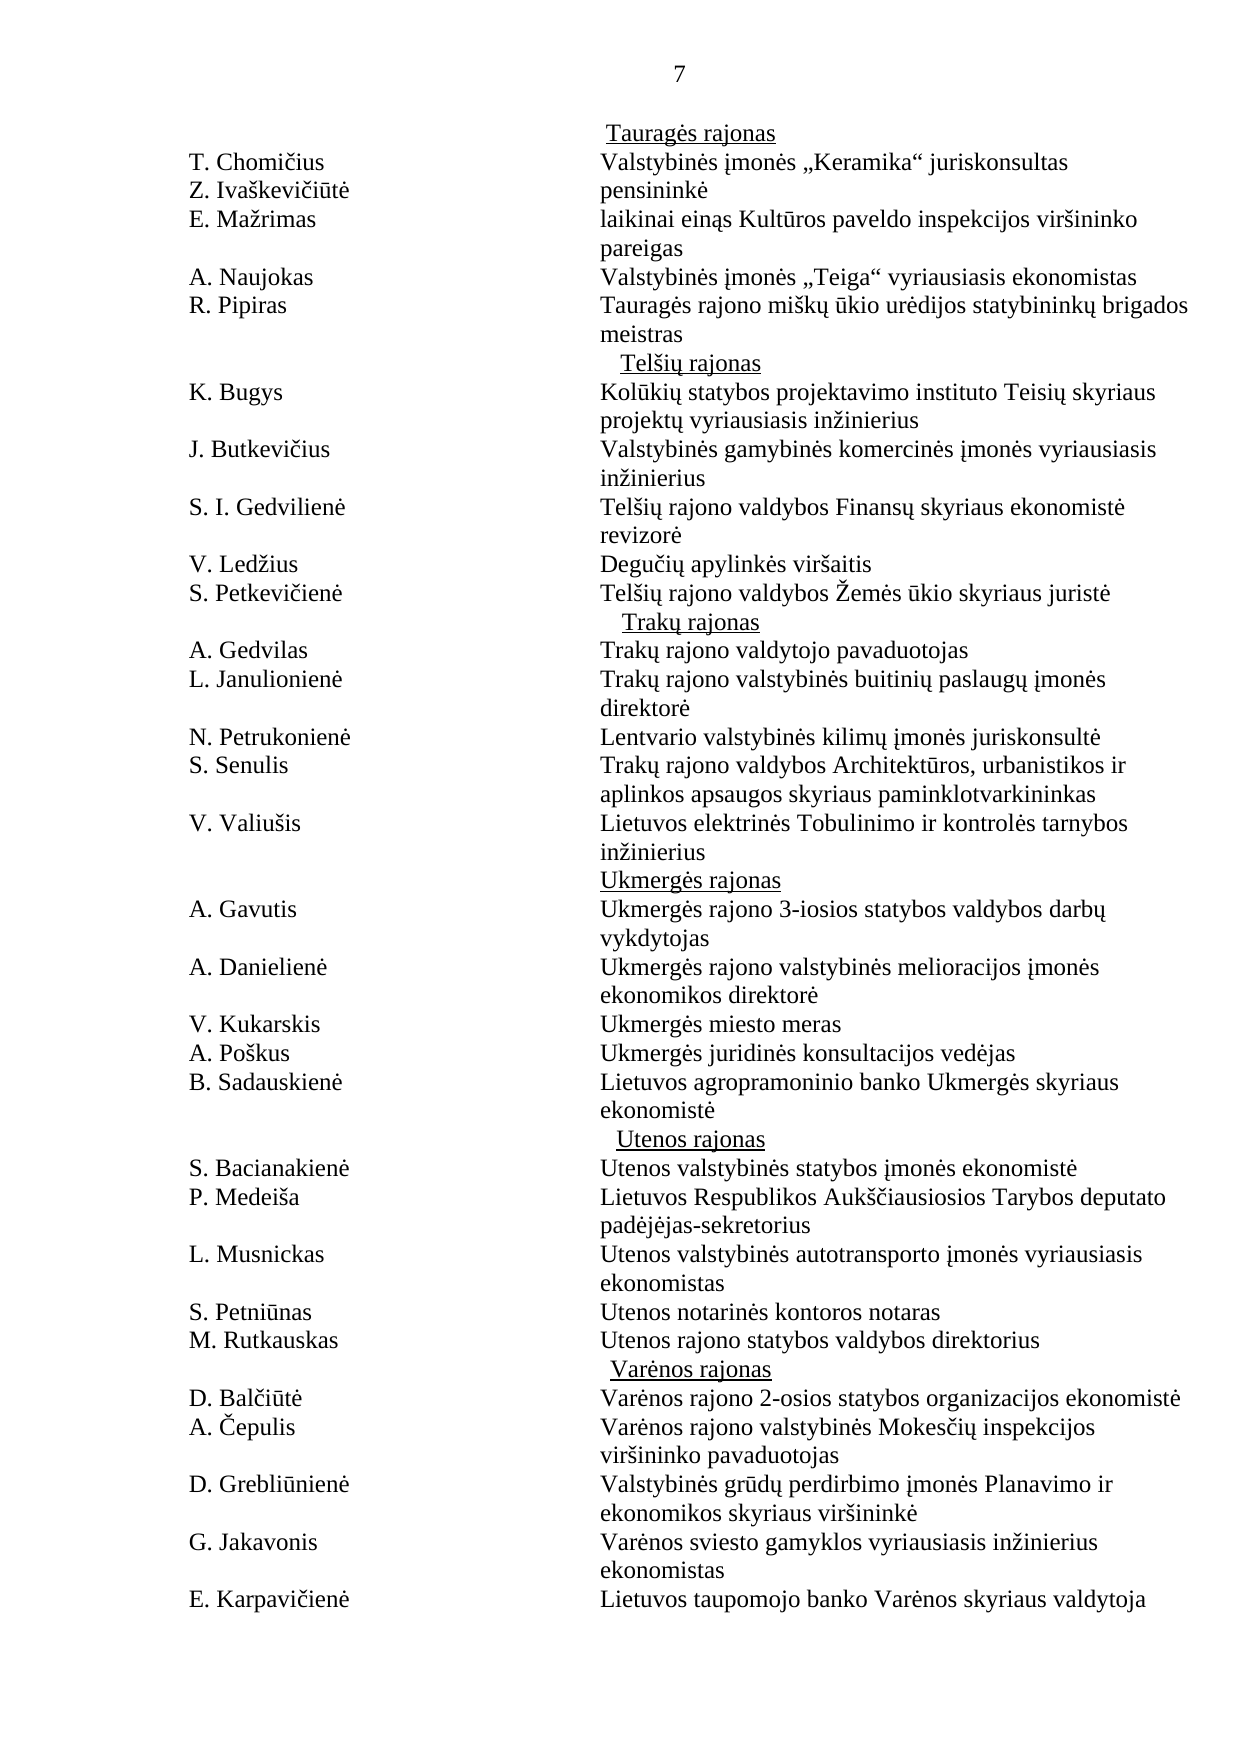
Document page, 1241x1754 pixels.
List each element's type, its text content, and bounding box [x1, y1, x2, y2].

table_cell S. Senulis [177, 751, 588, 808]
table_cell A. Danielienė [177, 952, 588, 1009]
table_cell E. Karpavičienė [177, 1584, 588, 1613]
table_cell S. Bacianakienė [577, 1153, 588, 1182]
table_cell Lietuvos agropramoninio banko Ukmergės skyriaus ekonomistė [589, 1067, 1204, 1124]
table_cell L. Musnickas [177, 1239, 588, 1297]
table_cell Varėnos rajonas [177, 1354, 1204, 1383]
table_cell Ukmergės rajonas [177, 866, 1204, 894]
table_cell Lietuvos elektrinės Tobulinimo ir kontrolės tarnybos inžinierius [589, 808, 1204, 866]
table_cell T. Chomičius [177, 147, 188, 176]
table_cell A. Gavutis [177, 894, 588, 952]
table_cell D. Balčiūtė [177, 1383, 588, 1412]
table_cell V. Kukarskis [177, 1009, 188, 1038]
table_cell S. Petniūnas [177, 1297, 588, 1326]
table_cell V. Valiušis [177, 808, 588, 866]
table_cell A. Poškus [177, 1038, 188, 1067]
table_cell A. Čepulis [177, 1412, 588, 1469]
table_cell A. Gedvilas [577, 636, 588, 664]
table_cell Utenos rajono statybos valdybos direktorius [589, 1326, 1204, 1354]
table_cell S. Petkevičienė [177, 578, 588, 607]
table_cell D. Grebliūnienė [177, 1469, 588, 1527]
table_cell Lietuvos taupomojo banko Varėnos skyriaus valdytoja [589, 1584, 1204, 1613]
table_cell Tauragės rajonas [177, 118, 1204, 147]
table_cell K. Bugys [177, 377, 588, 434]
table_cell pensininkė [1193, 176, 1204, 204]
table_cell Telšių rajonas [177, 348, 1204, 377]
table_cell N. Petrukonienė [177, 722, 588, 751]
table_cell V. Ledžius [177, 549, 588, 578]
table_cell J. Butkevičius [177, 434, 588, 492]
table_cell G. Jakavonis [177, 1527, 588, 1584]
table_cell P. Medeiša [177, 1182, 588, 1239]
table_cell A. Poškus [577, 1038, 588, 1067]
table_cell pensininkė [589, 176, 600, 204]
table_cell B. Sadauskienė [177, 1067, 588, 1124]
table_cell S. Bacianakienė [177, 1153, 188, 1182]
table_cell V. Kukarskis [577, 1009, 588, 1038]
table_cell A. Naujokas [177, 262, 588, 291]
table_cell S. I. Gedvilienė [177, 492, 588, 549]
table_cell L. Janulionienė [177, 664, 588, 722]
table_cell Utenos rajonas [177, 1124, 1204, 1153]
table_cell M. Rutkauskas [177, 1326, 588, 1354]
table_cell Tauragės rajono miškų ūkio urėdijos statybininkų brigados meistras [589, 291, 1204, 348]
table_cell Telšių rajono valdybos Žemės ūkio skyriaus juristė [589, 578, 1204, 607]
table_cell A. Gedvilas [177, 636, 188, 664]
table_cell Lentvario valstybinės kilimų įmonės juriskonsultė [589, 722, 1204, 751]
table_cell E. Mažrimas [177, 204, 588, 262]
table_cell Trakų rajonas [177, 607, 1204, 636]
table_cell R. Pipiras [177, 291, 588, 348]
table_cell T. Chomičius [577, 147, 588, 176]
